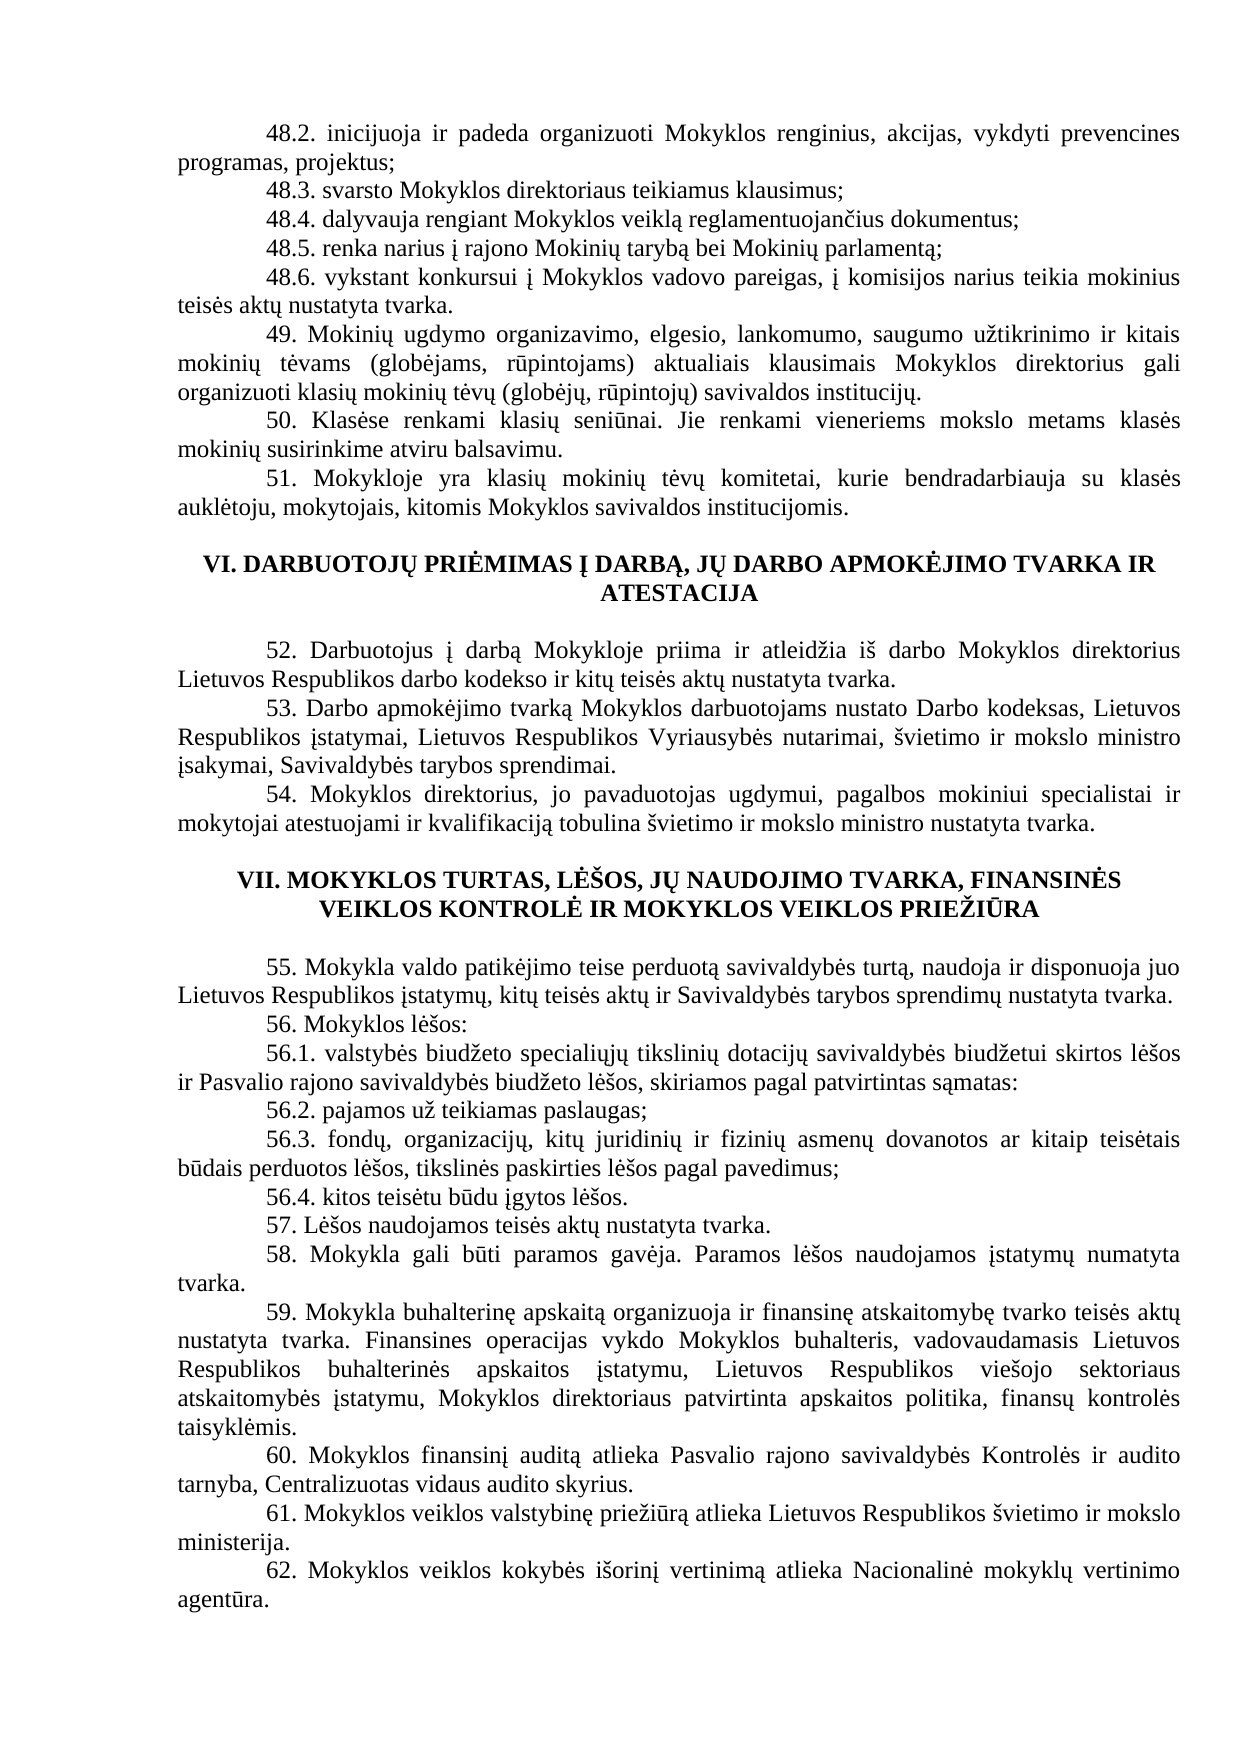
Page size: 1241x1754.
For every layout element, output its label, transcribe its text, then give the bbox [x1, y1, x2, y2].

text 52. Darbuotojus į darbą Mokykloje priima ir atleidžia iš darbo Mokyklos direktorius Lietuvos Respublikos darbo kodekso ir kitų teisės aktų nustatyta tvarka. [177, 636, 1181, 693]
text 58. Mokykla gali būti paramos gavėja. Paramos lėšos naudojamos įstatymų numatyta tvarka. [177, 1239, 1181, 1297]
text 48.5. renka narius į rajono Mokinių tarybą bei Mokinių parlamentą; [177, 233, 1181, 262]
text 56.3. fondų, organizacijų, kitų juridinių ir fizinių asmenų dovanotos ar kitaip teisėtais būdais perduotos lėšos, tikslinės paskirties lėšos pagal pavedimus; [177, 1124, 1181, 1182]
text ATESTACIJA [177, 578, 1181, 607]
text 48.3. svarsto Mokyklos direktoriaus teikiamus klausimus; [177, 176, 1181, 204]
text 55. Mokykla valdo patikėjimo teise perduotą savivaldybės turtą, naudoja ir disponuoja juo Lietuvos Respublikos įstatymų, kitų teisės aktų ir Savivaldybės tarybos sprendimų nustatyta tvarka. [177, 952, 1181, 1009]
text 61. Mokyklos veiklos valstybinę priežiūrą atlieka Lietuvos Respublikos švietimo ir mokslo ministerija. [177, 1498, 1181, 1556]
text 48.6. vykstant konkursui į Mokyklos vadovo pareigas, į komisijos narius teikia mokinius teisės aktų nustatyta tvarka. [177, 262, 1181, 319]
text 56.4. kitos teisėtu būdu įgytos lėšos. [177, 1182, 1181, 1211]
text 56.1. valstybės biudžeto specialiųjų tikslinių dotacijų savivaldybės biudžetui skirtos lėšos ir Pasvalio rajono savivaldybės biudžeto lėšos, skiriamos pagal patvirtintas sąmatas: [177, 1038, 1181, 1096]
text 56.2. pajamos už teikiamas paslaugas; [177, 1096, 1181, 1124]
text 54. Mokyklos direktorius, jo pavaduotojas ugdymui, pagalbos mokiniui specialistai ir mokytojai atestuojami ir kvalifikaciją tobulina švietimo ir mokslo ministro nustatyta tvarka. [177, 779, 1181, 837]
text 48.2. inicijuoja ir padeda organizuoti Mokyklos renginius, akcijas, vykdyti prevencines programas, projektus; [177, 118, 1181, 176]
text 48.4. dalyvauja rengiant Mokyklos veiklą reglamentuojančius dokumentus; [177, 204, 1181, 233]
text VII. MOKYKLOS TURTAS, LĖŠOS, JŲ NAUDOJIMO TVARKA, FINANSINĖS VEIKLOS KONTROLĖ IR MOKYKLOS VEIKLOS PRIEŽIŪRA [177, 866, 1181, 923]
text VI. DARBUOTOJŲ PRIĖMIMAS Į DARBĄ, JŲ DARBO APMOKĖJIMO TVARKA IR [177, 549, 1181, 578]
text 62. Mokyklos veiklos kokybės išorinį vertinimą atlieka Nacionalinė mokyklų vertinimo agentūra. [177, 1556, 1181, 1613]
text 57. Lėšos naudojamos teisės aktų nustatyta tvarka. [177, 1211, 1181, 1239]
text 50. Klasėse renkami klasių seniūnai. Jie renkami vieneriems mokslo metams klasės mokinių susirinkime atviru balsavimu. [177, 406, 1181, 463]
text 60. Mokyklos finansinį auditą atlieka Pasvalio rajono savivaldybės Kontrolės ir audito tarnyba, Centralizuotas vidaus audito skyrius. [177, 1441, 1181, 1498]
text 59. Mokykla buhalterinę apskaitą organizuoja ir finansinę atskaitomybę tvarko teisės aktų nustatyta tvarka. Finansines operacijas vykdo Mokyklos buhalteris, vadovaudamasis Lietuvos Respublikos buhalterinės apskaitos įstatymu, Lietuvos Respublikos viešojo sektoriaus atskaitomybės įstatymu, Mokyklos direktoriaus patvirtinta apskaitos politika, finansų kontrolės taisyklėmis. [177, 1297, 1181, 1441]
text 51. Mokykloje yra klasių mokinių tėvų komitetai, kurie bendradarbiauja su klasės auklėtoju, mokytojais, kitomis Mokyklos savivaldos institucijomis. [177, 463, 1181, 521]
text 49. Mokinių ugdymo organizavimo, elgesio, lankomumo, saugumo užtikrinimo ir kitais mokinių tėvams (globėjams, rūpintojams) aktualiais klausimais Mokyklos direktorius gali organizuoti klasių mokinių tėvų (globėjų, rūpintojų) savivaldos institucijų. [177, 319, 1181, 406]
text 56. Mokyklos lėšos: [177, 1009, 1181, 1038]
text 53. Darbo apmokėjimo tvarką Mokyklos darbuotojams nustato Darbo kodeksas, Lietuvos Respublikos įstatymai, Lietuvos Respublikos Vyriausybės nutarimai, švietimo ir mokslo ministro įsakymai, Savivaldybės tarybos sprendimai. [177, 693, 1181, 779]
